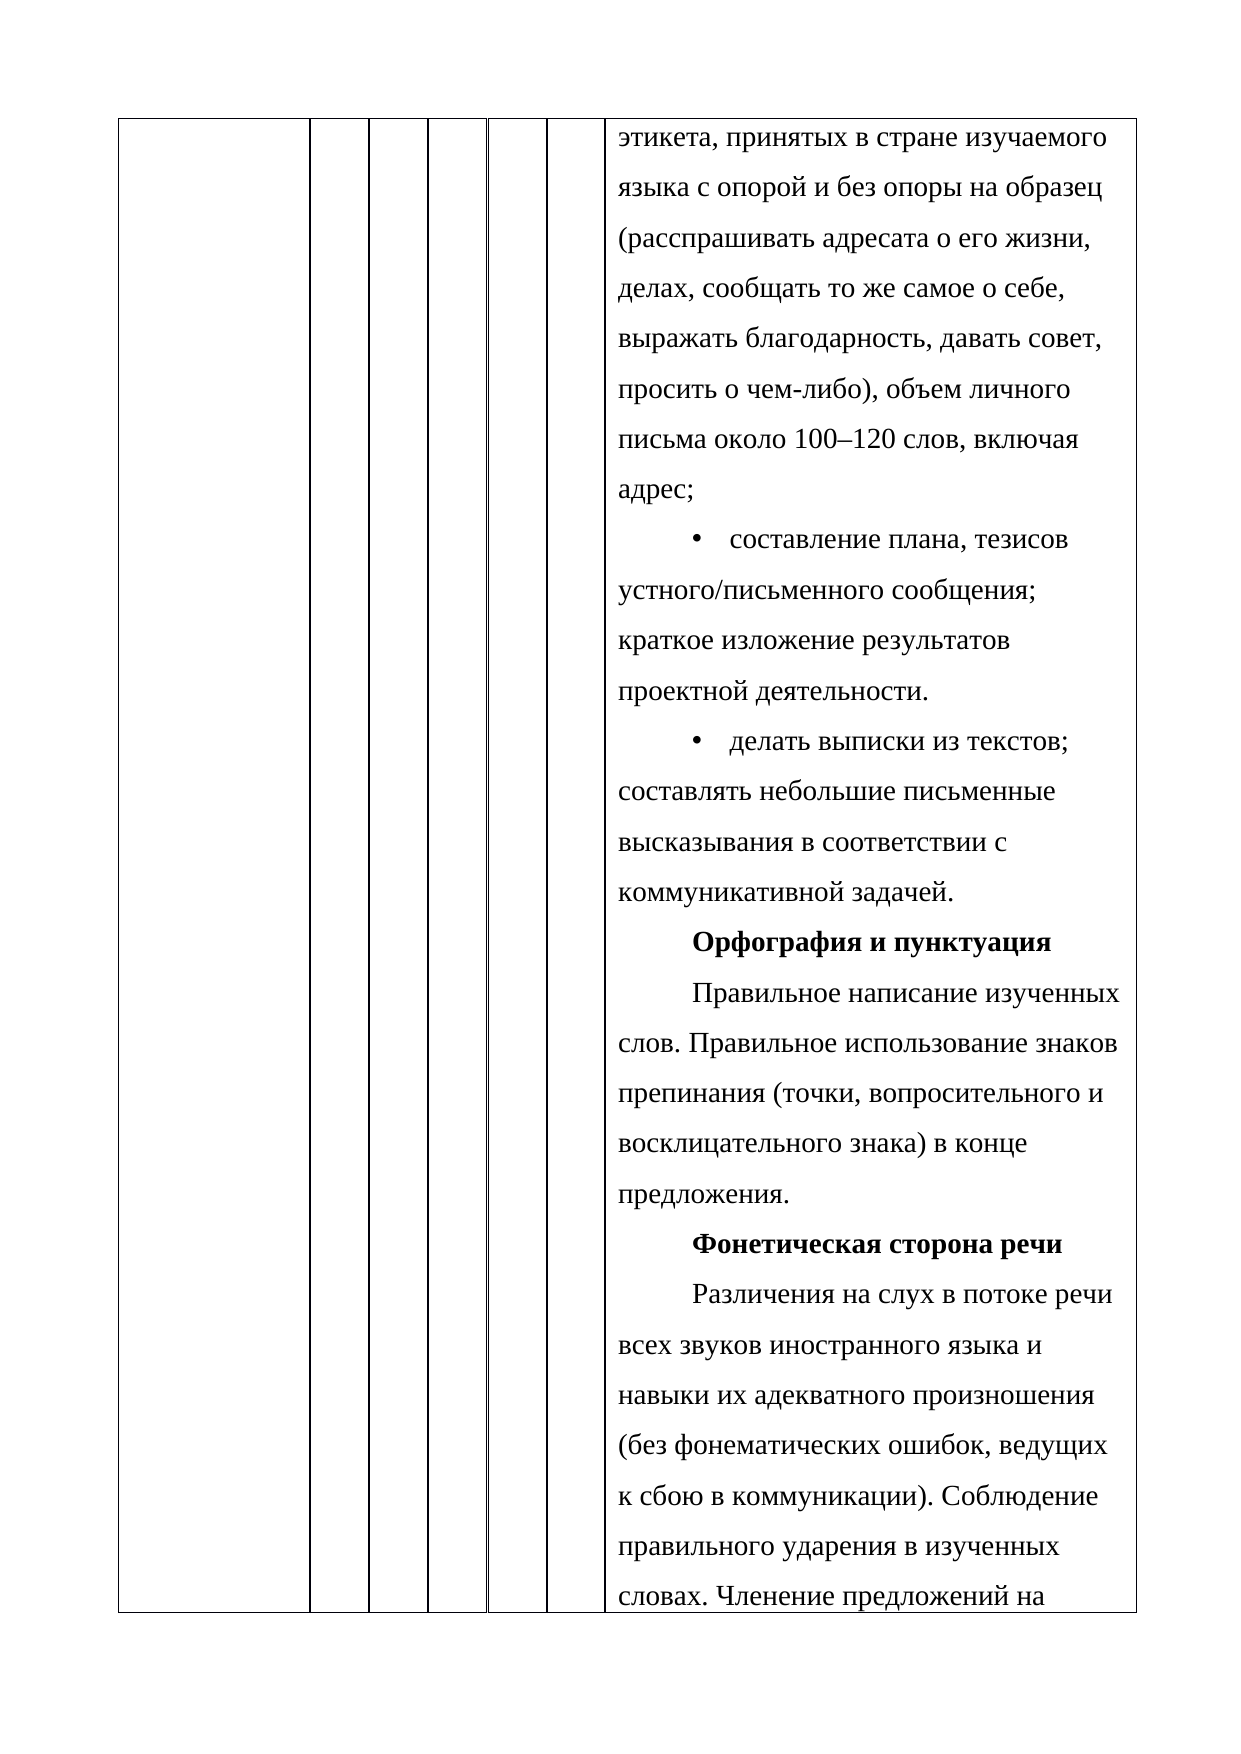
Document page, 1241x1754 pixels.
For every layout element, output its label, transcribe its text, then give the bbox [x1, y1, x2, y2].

table_cell [311, 119, 368, 1612]
table_cell этикета, принятых в стране изучаемого языка с опорой и без опоры на образец (расспрашивать адресата о его жизни, делах, сообщать то же самое о себе, выражать благодарность, давать совет, просить о чем-либо), объем личного письма около 100–120 слов, включая адрес; составление плана, тезисов устного/письменного сообщения; краткое изложение результатов проектной деятельности. делать выписки из текстов; составлять небольшие письменные высказывания в соответствии с коммуникативной задачей. Орфография и пунктуация Правильное написание изученных слов. Правильное использование знаков препинания (точки, вопросительного и восклицательного знака) в конце предложения. Фонетическая сторона речи Различения на слух в потоке речи всех звуков иностранного языка и навыки их адекватного произношения (без фонематических ошибок, ведущих к сбою в коммуникации). Соблюдение правильного ударения в изученных словах. Членение предложений на [606, 119, 1136, 1612]
table_cell [489, 119, 546, 1612]
table_cell [548, 119, 604, 1612]
table_cell - [370, 119, 427, 1612]
table_cell [429, 119, 486, 1612]
table_cell [119, 119, 309, 1612]
